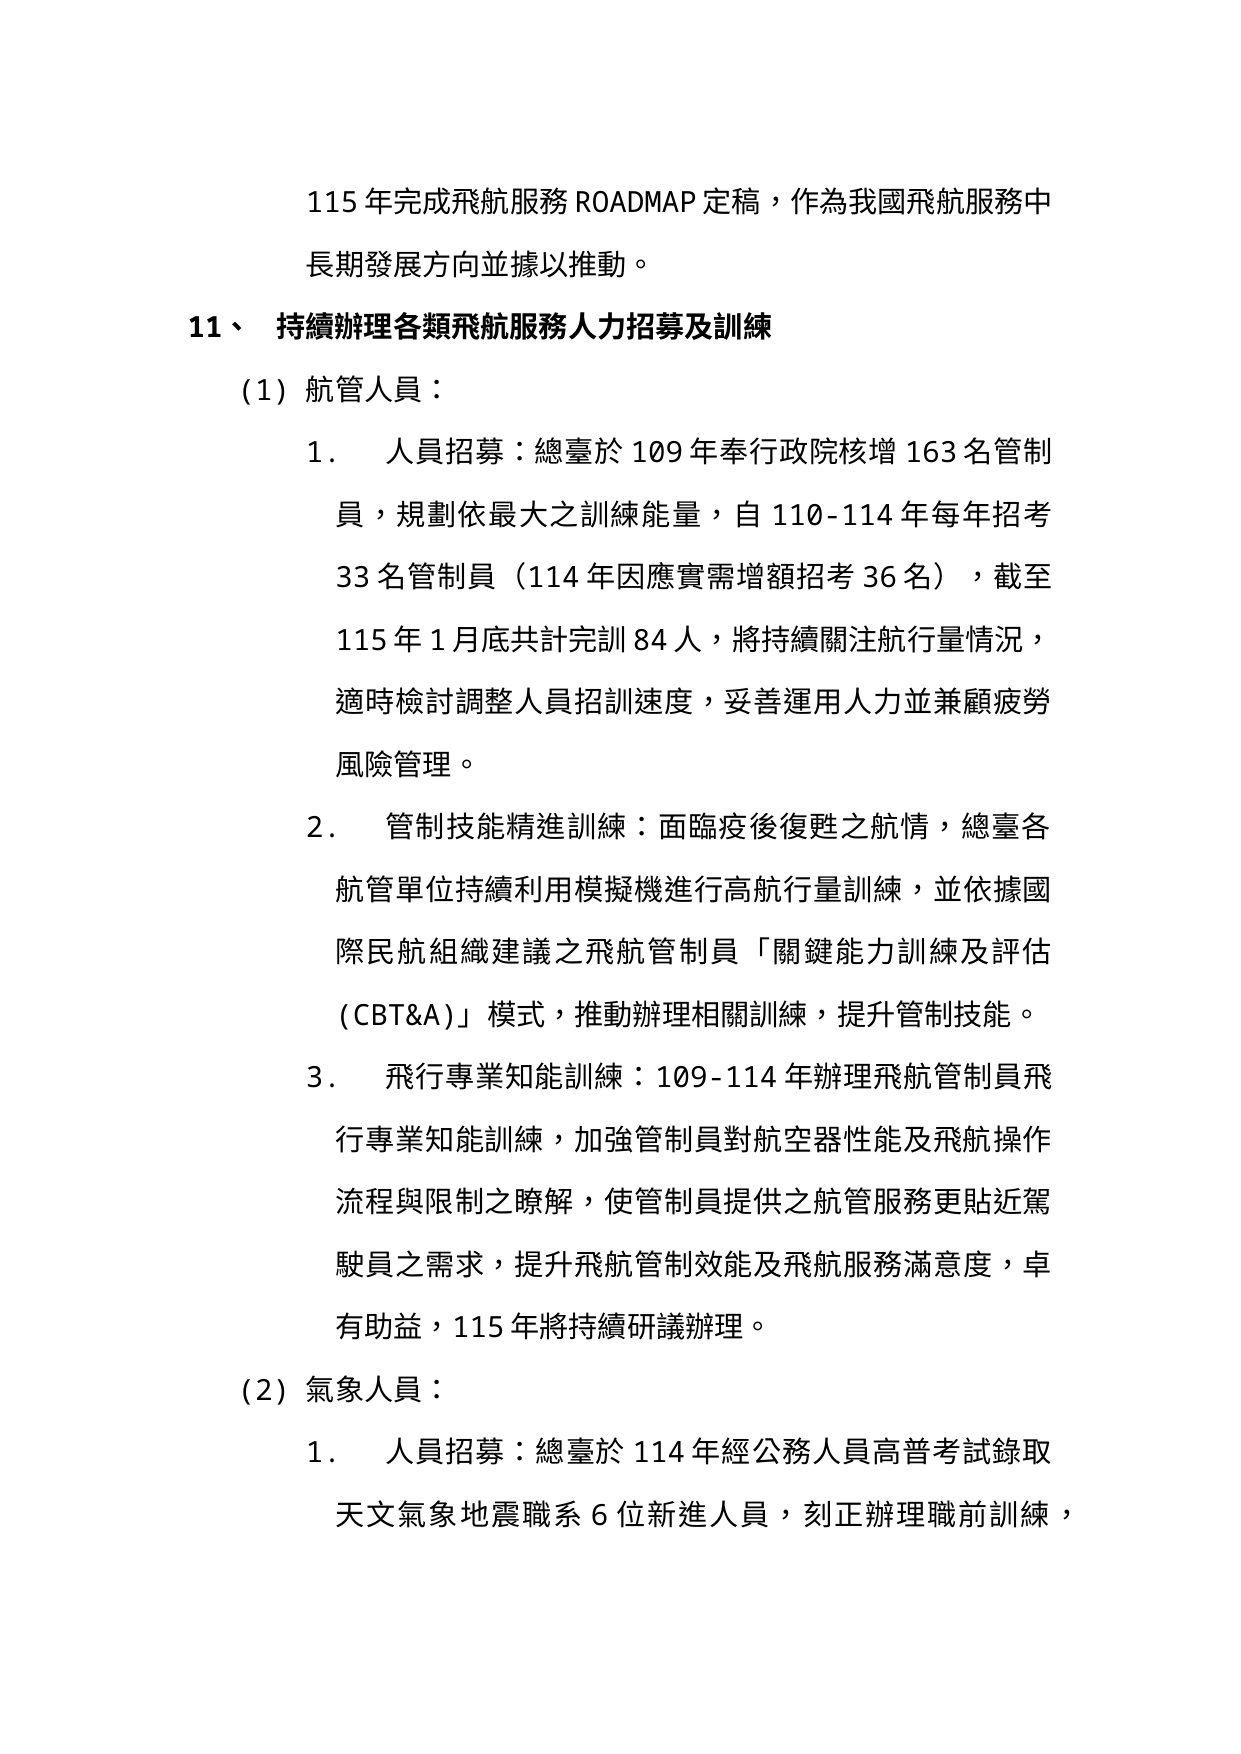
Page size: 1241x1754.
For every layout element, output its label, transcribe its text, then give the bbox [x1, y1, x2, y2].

list 人員招募：總臺於114年經公務人員高普考試錄取天文氣象地震職系6位新進人員，刻正辦理職前訓練，115年將視缺額情形提報高普考，以妥善運用航空氣象人力。 [306, 1408, 1053, 1533]
list 航管人員： [237, 346, 1053, 408]
list 飛行專業知能訓練：109-114年辦理飛航管制員飛行專業知能訓練，加強管制員對航空器性能及飛航操作流程與限制之瞭解，使管制員提供之航管服務更貼近駕駛員之需求，提升飛航管制效能及飛航服務滿意度，卓有助益，115年將持續研議辦理。 [306, 1033, 1053, 1346]
list 氣象人員： [237, 1346, 1053, 1408]
list 持續辦理各類飛航服務人力招募及訓練 [187, 283, 1053, 346]
list 人員招募：總臺於109年奉行政院核增163名管制員，規劃依最大之訓練能量，自110-114年每年招考33名管制員（114年因應實需增額招考36名），截至115年1月底共計完訓84人，將持續關注航行量情況，適時檢討調整人員招訓速度，妥善運用人力並兼顧疲勞風險管理。 [306, 408, 1053, 783]
list 管制技能精進訓練：面臨疫後復甦之航情，總臺各航管單位持續利用模擬機進行高航行量訓練，並依據國際民航組織建議之飛航管制員「關鍵能力訓練及評估(CBT&A)」模式，推動辦理相關訓練，提升管制技能。 [306, 783, 1053, 1033]
list 115年完成飛航服務ROADMAP定稿，作為我國飛航服務中長期發展方向並據以推動。 [237, 158, 1053, 283]
